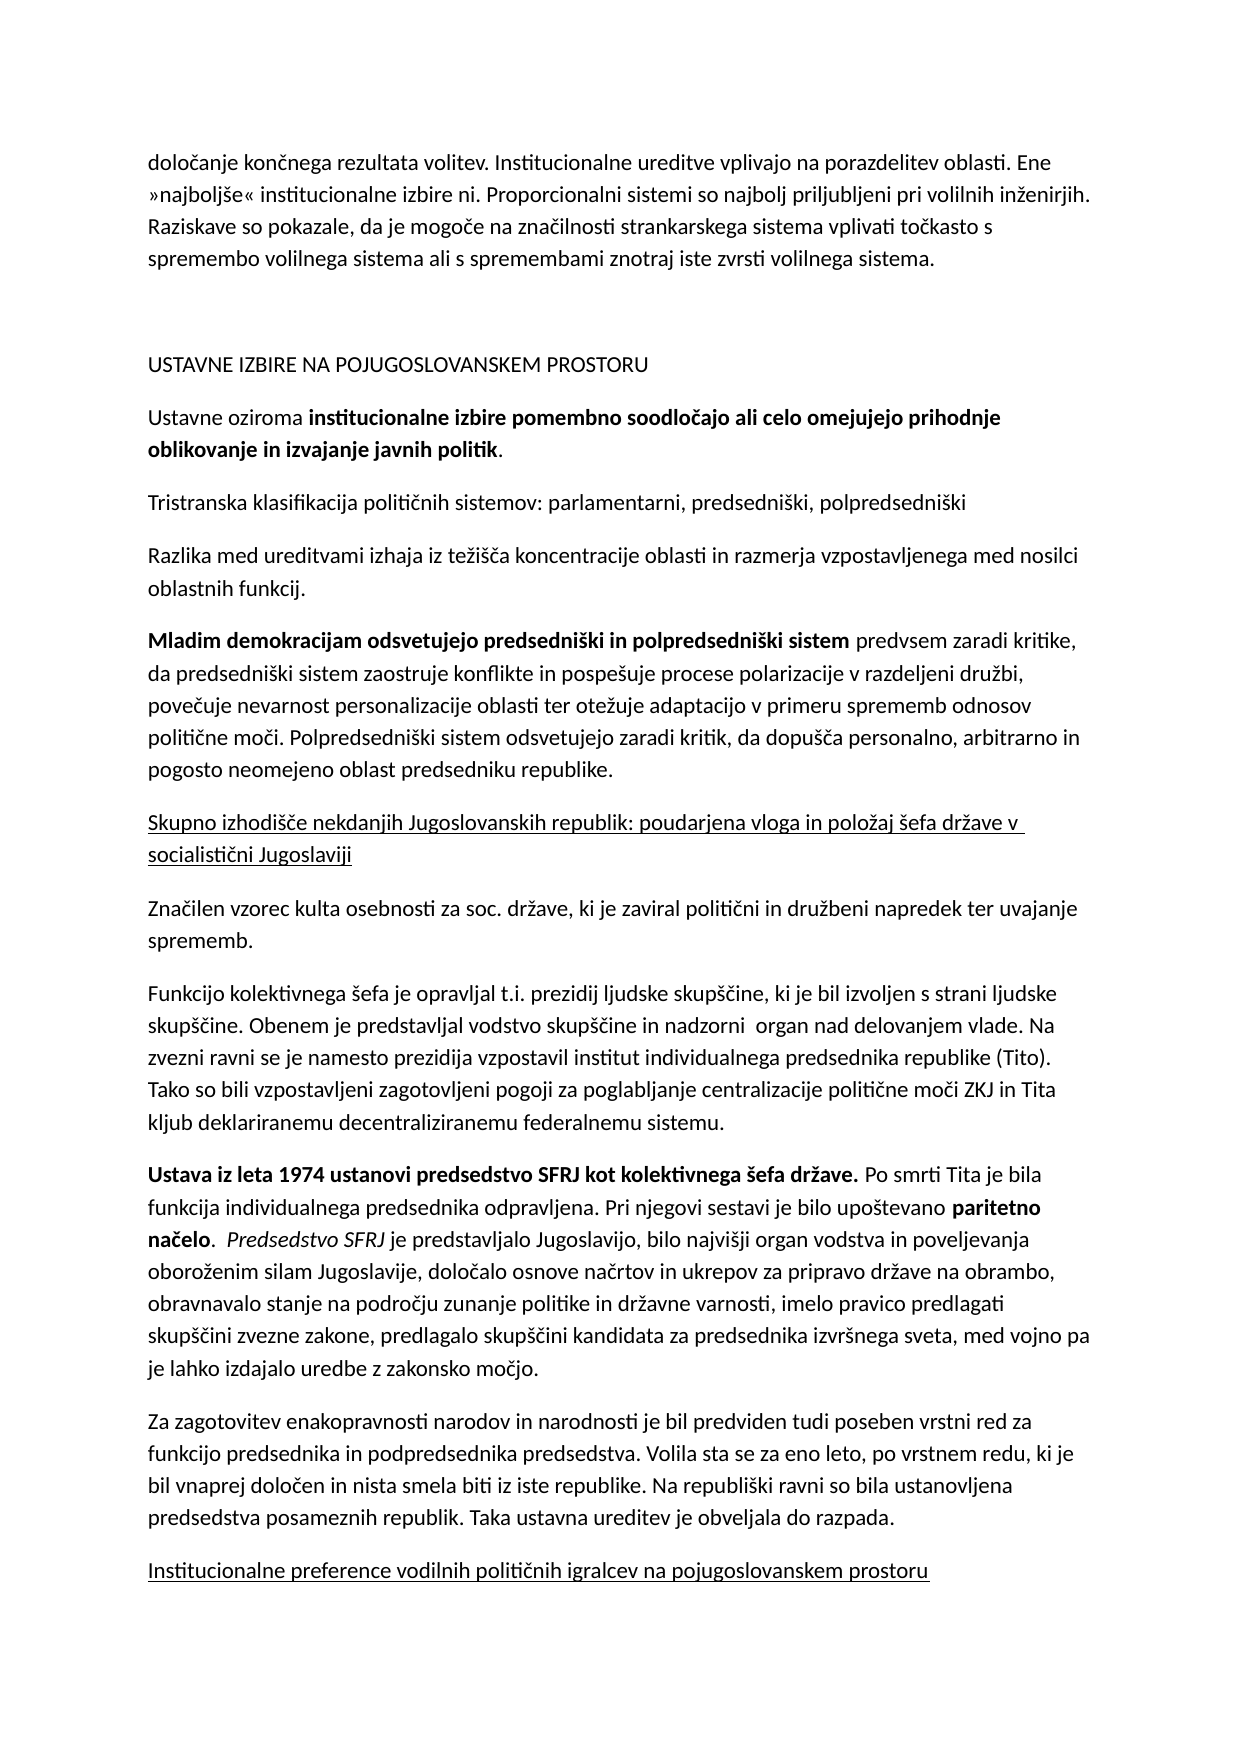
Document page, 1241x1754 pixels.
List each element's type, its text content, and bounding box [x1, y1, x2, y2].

text Ustavne oziroma institucionalne izbire pomembno soodločajo ali celo omejujejo prihodnje oblikovanje in izvajanje javnih politik. [148, 403, 1093, 463]
text določanje končnega rezultata volitev. Institucionalne ureditve vplivajo na porazdelitev oblasti. Ene »najboljše« institucionalne izbire ni. Proporcionalni sistemi so najbolj priljubljeni pri volilnih inženirjih. Raziskave so pokazale, da je mogoče na značilnosti strankarskega sistema vplivati točkasto s spremembo volilnega sistema ali s spremembami znotraj iste zvrsti volilnega sistema. [148, 148, 1093, 272]
text Za zagotovitev enakopravnosti narodov in narodnosti je bil predviden tudi poseben vrstni red za funkcijo predsednika in podpredsednika predsedstva. Volila sta se za eno leto, po vrstnem redu, ki je bil vnaprej določen in nista smela biti iz iste republike. Na republiški ravni so bila ustanovljena predsedstva posameznih republik. Taka ustavna ureditev je obveljala do razpada. [148, 1407, 1093, 1531]
text Mladim demokracijam odsvetujejo predsedniški in polpredsedniški sistem predvsem zaradi kritike, da predsedniški sistem zaostruje konflikte in pospešuje procese polarizacije v razdeljeni družbi, povečuje nevarnost personalizacije oblasti ter otežuje adaptacijo v primeru sprememb odnosov politične moči. Polpredsedniški sistem odsvetujejo zaradi kritik, da dopušča personalno, arbitrarno in pogosto neomejeno oblast predsedniku republike. [148, 627, 1093, 783]
text Ustava iz leta 1974 ustanovi predsedstvo SFRJ kot kolektivnega šefa države. Po smrti Tita je bila funkcija individualnega predsednika odpravljena. Pri njegovi sestavi je bilo upoštevano paritetno načelo. Predsedstvo SFRJ je predstavljalo Jugoslavijo, bilo najvišji organ vodstva in poveljevanja oboroženim silam Jugoslavije, določalo osnove načrtov in ukrepov za pripravo države na obrambo, obravnavalo stanje na področju zunanje politike in državne varnosti, imelo pravico predlagati skupščini zvezne zakone, predlagalo skupščini kandidata za predsednika izvršnega sveta, med vojno pa je lahko izdajalo uredbe z zakonsko močjo. [148, 1161, 1093, 1382]
text Funkcijo kolektivnega šefa je opravljal t.i. prezidij ljudske skupščine, ki je bil izvoljen s strani ljudske skupščine. Obenem je predstavljal vodstvo skupščine in nadzorni organ nad delovanjem vlade. Na zvezni ravni se je namesto prezidija vzpostavil institut individualnega predsednika republike (Tito). Tako so bili vzpostavljeni zagotovljeni pogoji za poglabljanje centralizacije politične moči ZKJ in Tita kljub deklariranemu decentraliziranemu federalnemu sistemu. [148, 979, 1093, 1136]
text USTAVNE IZBIRE NA POJUGOSLOVANSKEM PROSTORU [148, 350, 1093, 378]
text Institucionalne preference vodilnih političnih igralcev na pojugoslovanskem prostoru [148, 1556, 1093, 1584]
text Skupno izhodišče nekdanjih Jugoslovanskih republik: poudarjena vloga in položaj šefa države v socialistični Jugoslaviji [148, 808, 1093, 869]
text Značilen vzorec kulta osebnosti za soc. države, ki je zaviral politični in družbeni napredek ter uvajanje sprememb. [148, 894, 1093, 954]
text Razlika med ureditvami izhaja iz težišča koncentracije oblasti in razmerja vzpostavljenega med nosilci oblastnih funkcij. [148, 541, 1093, 602]
text Tristranska klasifikacija političnih sistemov: parlamentarni, predsedniški, polpredsedniški [148, 488, 1093, 516]
